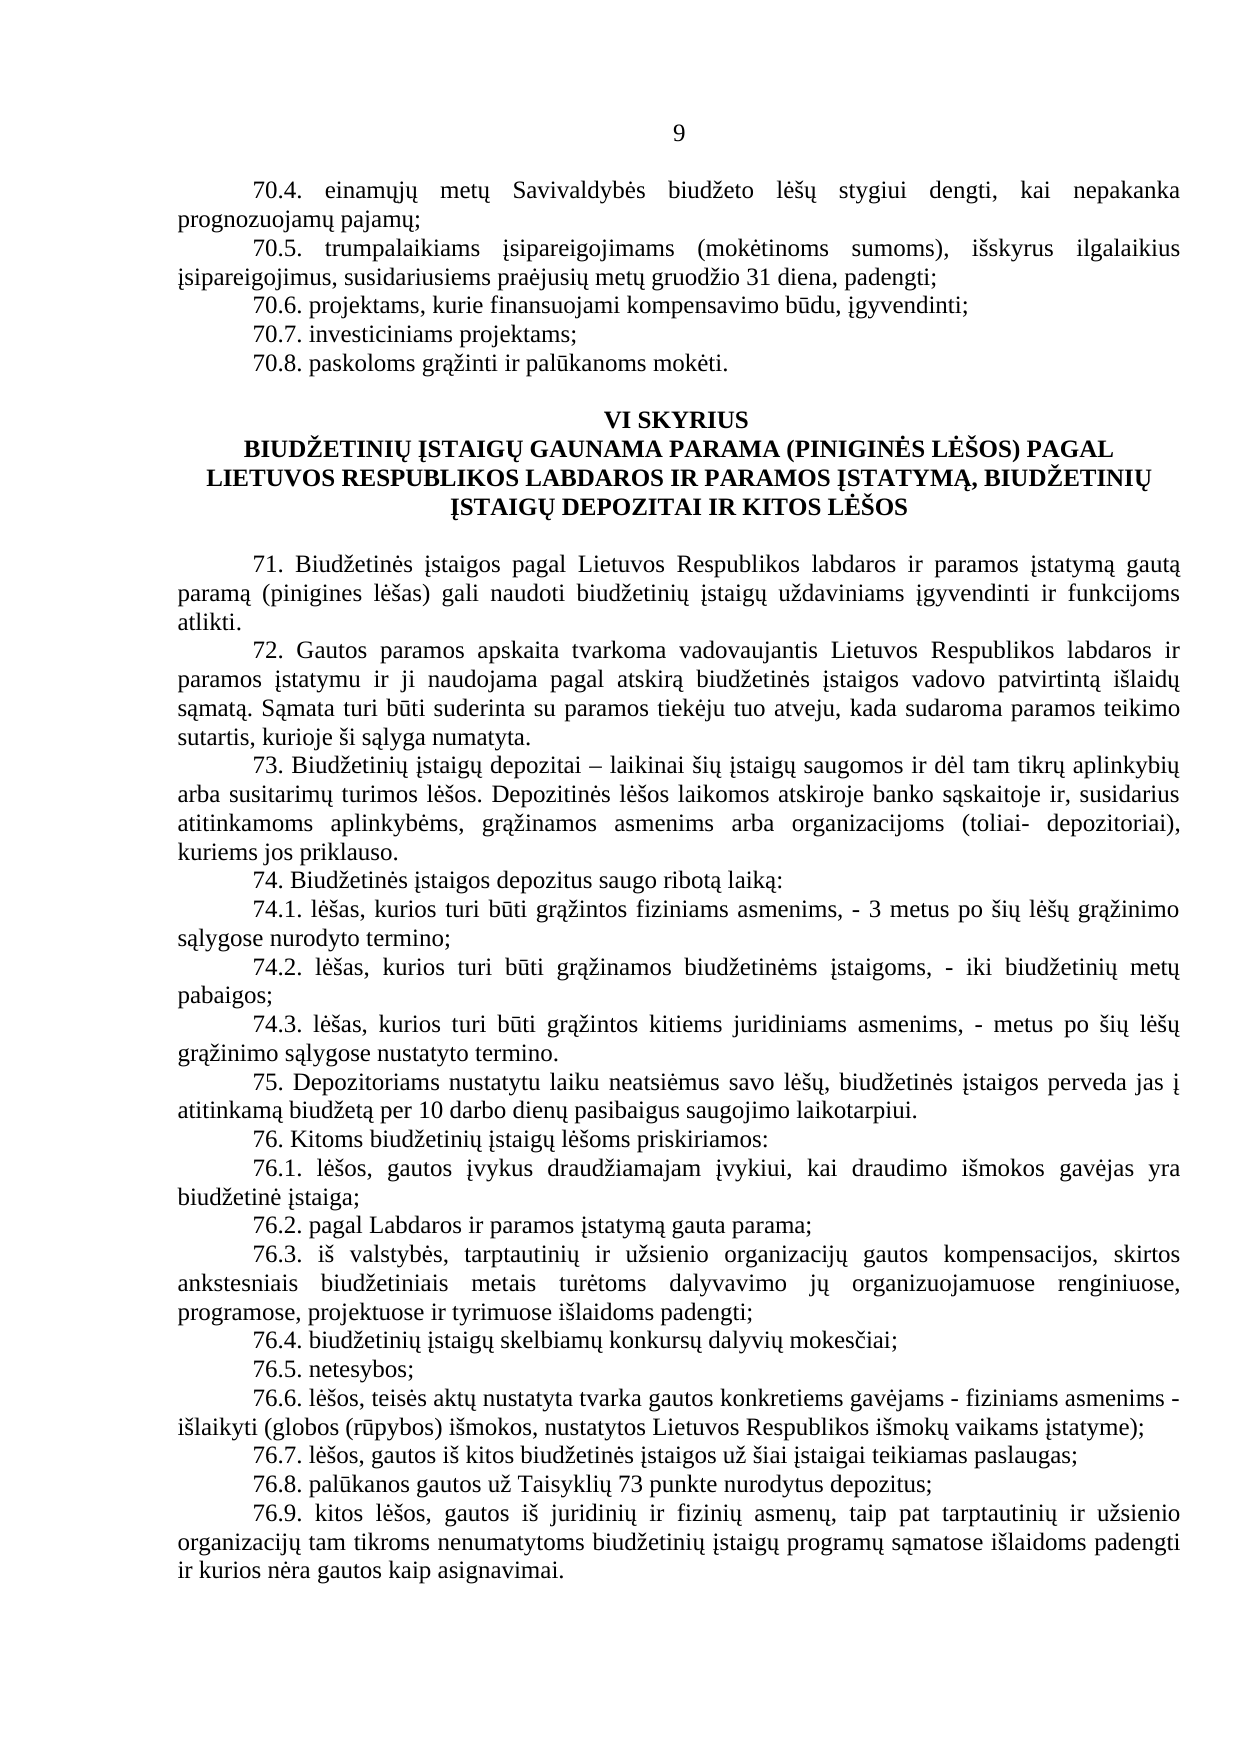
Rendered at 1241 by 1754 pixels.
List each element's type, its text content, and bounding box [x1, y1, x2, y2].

text 74. Biudžetinės įstaigos depozitus saugo ribotą laiką: [177, 866, 1181, 894]
text 74.2. lėšas, kurios turi būti grąžinamos biudžetinėms įstaigoms, - iki biudžetinių metų pabaigos; [177, 952, 1181, 1009]
text 70.7. investiciniams projektams; [177, 319, 1181, 348]
text 76.9. kitos lėšos, gautos iš juridinių ir fizinių asmenų, taip pat tarptautinių ir užsienio organizacijų tam tikroms nenumatytoms biudžetinių įstaigų programų sąmatose išlaidoms padengti ir kurios nėra gautos kaip asignavimai. [177, 1498, 1181, 1584]
text 76.3. iš valstybės, tarptautinių ir užsienio organizacijų gautos kompensacijos, skirtos ankstesniais biudžetiniais metais turėtoms dalyvavimo jų organizuojamuose renginiuose, programose, projektuose ir tyrimuose išlaidoms padengti; [177, 1239, 1181, 1326]
text 74.3. lėšas, kurios turi būti grąžintos kitiems juridiniams asmenims, - metus po šių lėšų grąžinimo sąlygose nustatyto termino. [177, 1009, 1181, 1067]
text 76.7. lėšos, gautos iš kitos biudžetinės įstaigos už šiai įstaigai teikiamas paslaugas; [177, 1441, 1181, 1469]
text 70.5. trumpalaikiams įsipareigojimams (mokėtinoms sumoms), išskyrus ilgalaikius įsipareigojimus, susidariusiems praėjusių metų gruodžio 31 diena, padengti; [177, 233, 1181, 291]
text 76.2. pagal Labdaros ir paramos įstatymą gauta parama; [177, 1211, 1181, 1239]
text 76.8. palūkanos gautos už Taisyklių 73 punkte nurodytus depozitus; [177, 1469, 1181, 1498]
text 76.6. lėšos, teisės aktų nustatyta tvarka gautos konkretiems gavėjams - fiziniams asmenims -išlaikyti (globos (rūpybos) išmokos, nustatytos Lietuvos Respublikos išmokų vaikams įstatyme); [177, 1383, 1181, 1441]
text 75. Depozitoriams nustatytu laiku neatsiėmus savo lėšų, biudžetinės įstaigos perveda jas į atitinkamą biudžetą per 10 darbo dienų pasibaigus saugojimo laikotarpiui. [177, 1067, 1181, 1124]
text 73. Biudžetinių įstaigų depozitai – laikinai šių įstaigų saugomos ir dėl tam tikrų aplinkybių arba susitarimų turimos lėšos. Depozitinės lėšos laikomos atskiroje banko sąskaitoje ir, susidarius atitinkamoms aplinkybėms, grąžinamos asmenims arba organizacijoms (toliai- depozitoriai), kuriems jos priklauso. [177, 751, 1181, 866]
text BIUDŽETINIŲ ĮSTAIGŲ GAUNAMA PARAMA (PINIGINĖS LĖŠOS) PAGAL LIETUVOS RESPUBLIKOS LABDAROS IR PARAMOS ĮSTATYMĄ, BIUDŽETINIŲ ĮSTAIGŲ DEPOZITAI IR KITOS LĖŠOS [177, 434, 1181, 521]
text 71. Biudžetinės įstaigos pagal Lietuvos Respublikos labdaros ir paramos įstatymą gautą paramą (pinigines lėšas) gali naudoti biudžetinių įstaigų uždaviniams įgyvendinti ir funkcijoms atlikti. [177, 549, 1181, 636]
text 70.8. paskoloms grąžinti ir palūkanoms mokėti. [177, 348, 1181, 377]
text 76.4. biudžetinių įstaigų skelbiamų konkursų dalyvių mokesčiai; [177, 1326, 1181, 1354]
text 76. Kitoms biudžetinių įstaigų lėšoms priskiriamos: [177, 1124, 1181, 1153]
text 72. Gautos paramos apskaita tvarkoma vadovaujantis Lietuvos Respublikos labdaros ir paramos įstatymu ir ji naudojama pagal atskirą biudžetinės įstaigos vadovo patvirtintą išlaidų sąmatą. Sąmata turi būti suderinta su paramos tiekėju tuo atveju, kada sudaroma paramos teikimo sutartis, kurioje ši sąlyga numatyta. [177, 636, 1181, 751]
text 70.4. einamųjų metų Savivaldybės biudžeto lėšų stygiui dengti, kai nepakanka prognozuojamų pajamų; [177, 176, 1181, 233]
text 76.1. lėšos, gautos įvykus draudžiamajam įvykiui, kai draudimo išmokos gavėjas yra biudžetinė įstaiga; [177, 1153, 1181, 1211]
text VI SKYRIUS [177, 406, 1181, 434]
text 74.1. lėšas, kurios turi būti grąžintos fiziniams asmenims, - 3 metus po šių lėšų grąžinimo sąlygose nurodyto termino; [177, 894, 1181, 952]
text 70.6. projektams, kurie finansuojami kompensavimo būdu, įgyvendinti; [177, 291, 1181, 319]
text 76.5. netesybos; [177, 1354, 1181, 1383]
